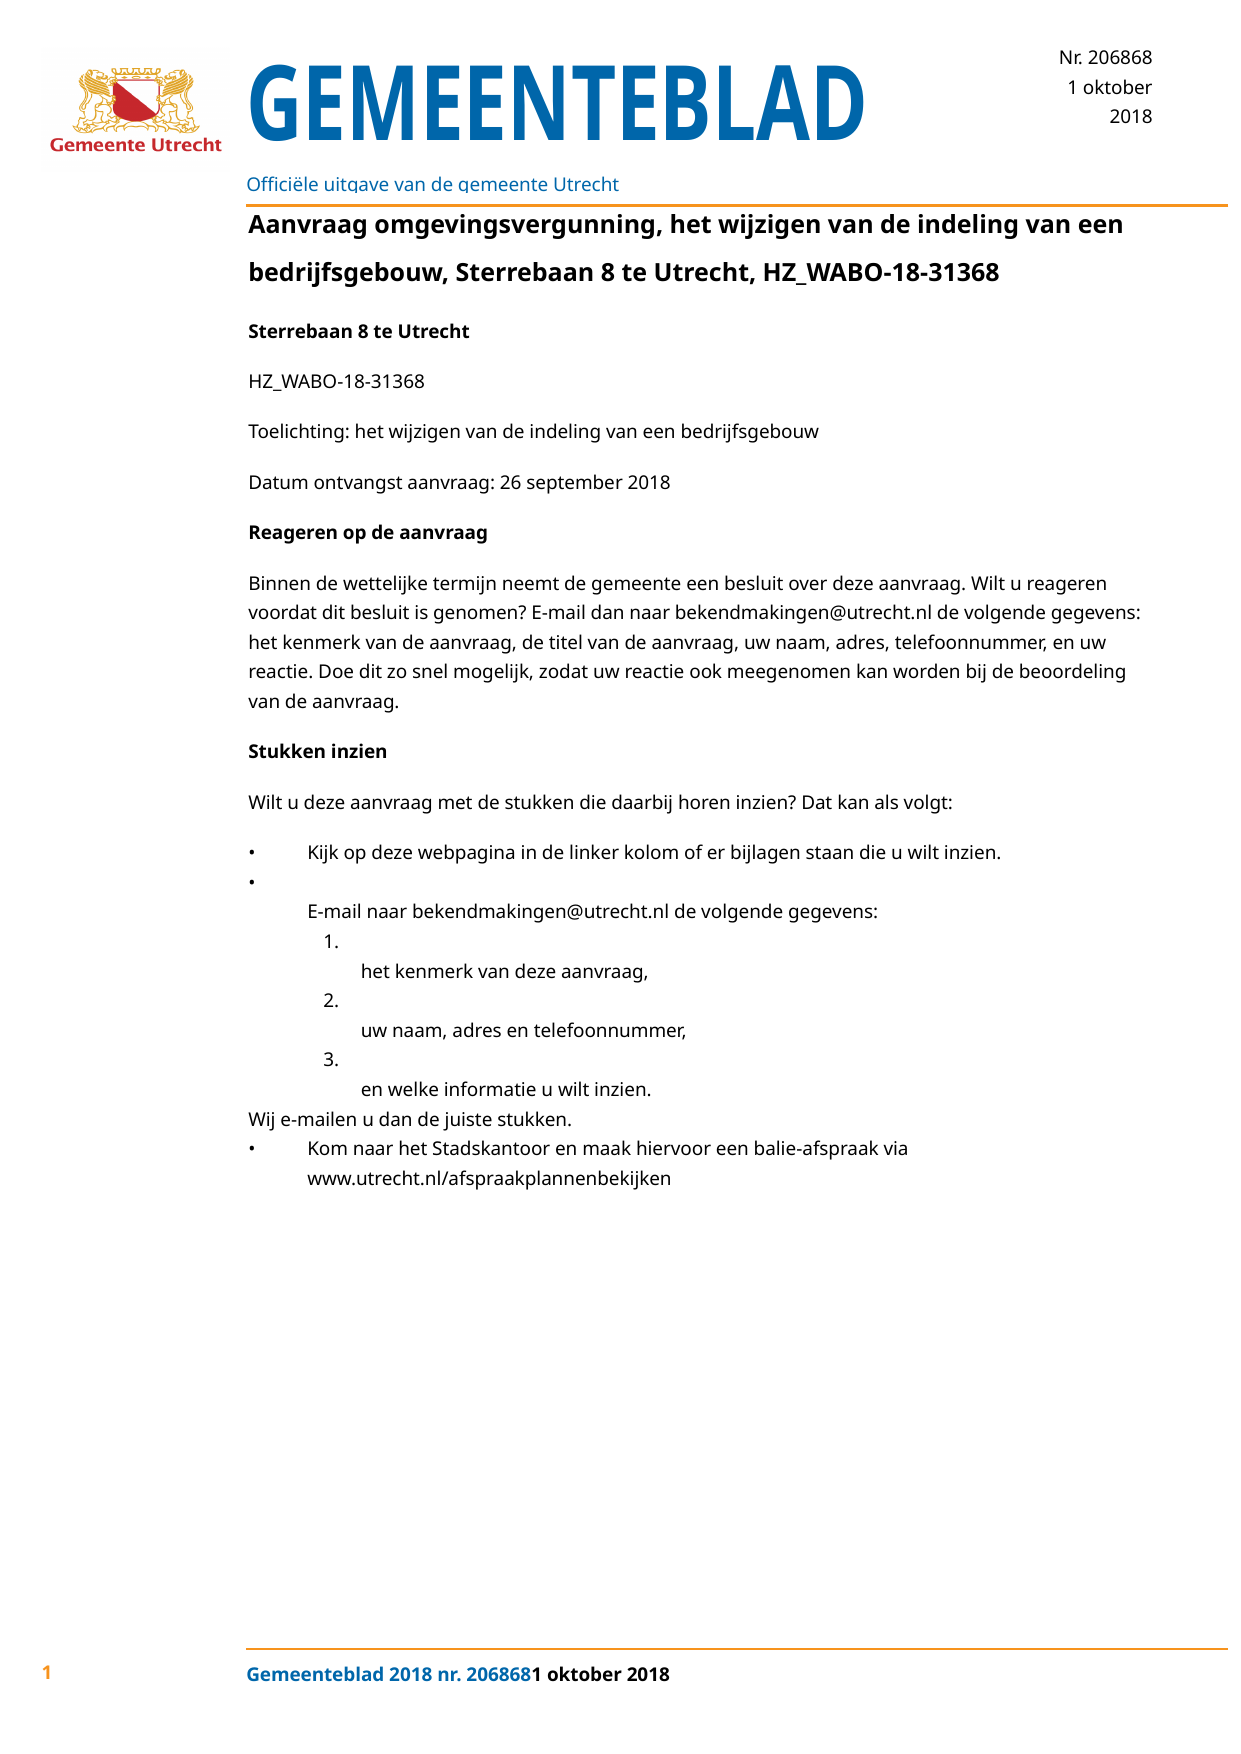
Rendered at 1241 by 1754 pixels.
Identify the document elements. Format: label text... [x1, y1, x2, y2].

text Reageren op de aanvraag [248, 519, 1152, 545]
list Kom naar het Stadskantoor en maak hiervoor een balie-afspraak via www.utrecht.nl/afspraakplannenbekijken [248, 1135, 1152, 1191]
list uw naam, adres en telefoonnummer, [323, 1017, 1152, 1043]
list E-mail naar bekendmakingen@utrecht.nl de volgende gegevens: [248, 899, 1152, 924]
text Aanvraag omgevingsvergunning, het wijzigen van de indeling van een bedrijfsgebouw, Sterrebaan 8 te Utrecht, HZ_WABO-18-31368 [248, 207, 1152, 288]
list en welke informatie u wilt inzien. [323, 1076, 1152, 1102]
text Wij e-mailen u dan de juiste stukken. [248, 1106, 1152, 1132]
text Wilt u deze aanvraag met de stukken die daarbij horen inzien? Dat kan als volgt: [248, 789, 1152, 815]
text Sterrebaan 8 te Utrecht [248, 318, 1152, 344]
text Datum ontvangst aanvraag: 26 september 2018 [248, 469, 1152, 495]
picture [41, 47, 231, 172]
text Stukken inzien [248, 739, 1152, 764]
text Toelichting: het wijzigen van de indeling van een bedrijfsgebouw [248, 419, 1152, 444]
list Kijk op deze webpagina in de linker kolom of er bijlagen staan die u wilt inzien. [248, 839, 1152, 865]
text Binnen de wettelijke termijn neemt de gemeente een besluit over deze aanvraag. Wilt u reageren voordat dit besluit is genomen? E-mail dan naar bekendmakingen@utrecht.nl de volgende gegevens: het kenmerk van de aanvraag, de titel van de aanvraag, uw naam, adres, telefoonnummer, en uw reactie. Doe dit zo snel mogelijk, zodat uw reactie ook meegenomen kan worden bij de beoordeling van de aanvraag. [248, 570, 1152, 714]
list het kenmerk van deze aanvraag, [323, 958, 1152, 984]
text HZ_WABO-18-31368 [248, 368, 1152, 394]
